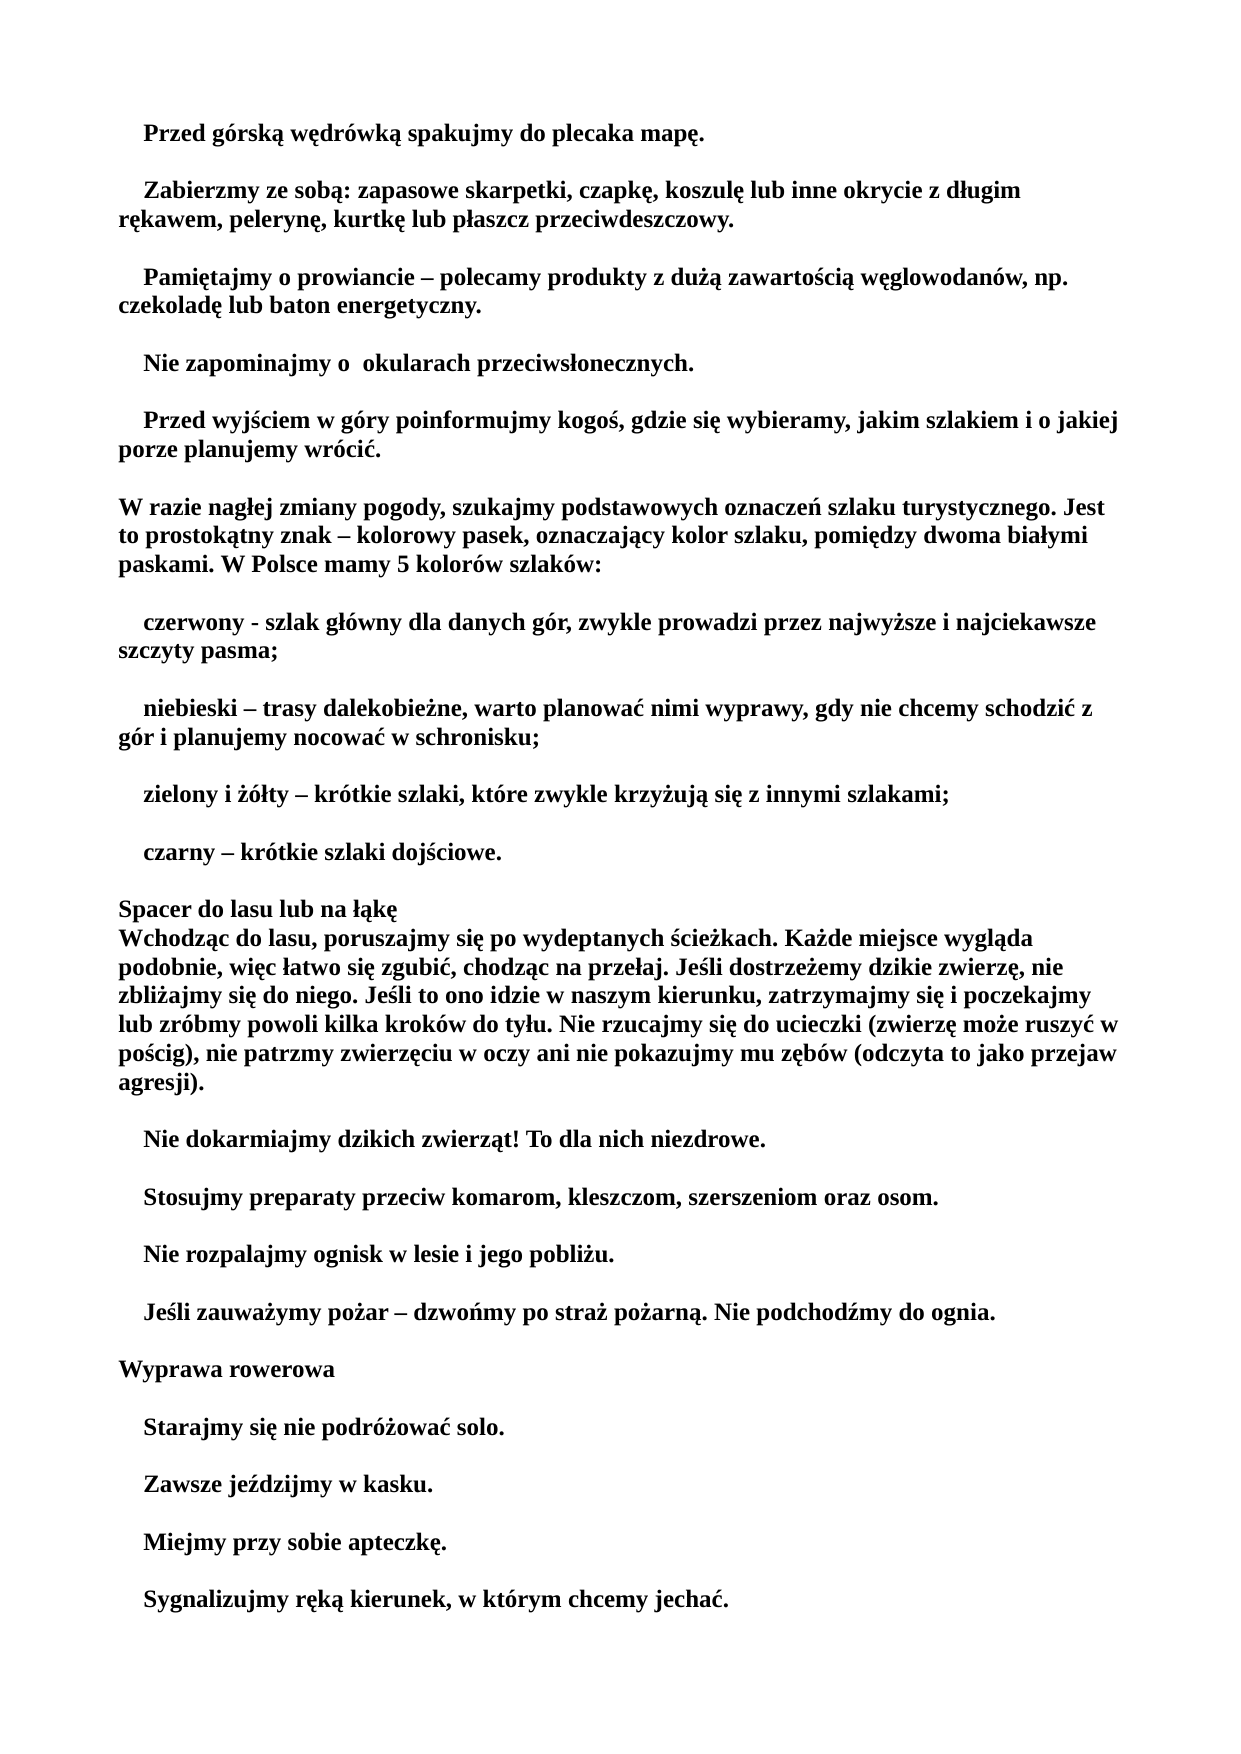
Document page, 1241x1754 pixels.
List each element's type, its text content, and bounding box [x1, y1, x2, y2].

text niebieski – trasy dalekobieżne, warto planować nimi wyprawy, gdy nie chcemy schodzić z gór i planujemy nocować w schronisku; [118, 693, 1122, 751]
text Miejmy przy sobie apteczkę. [118, 1527, 1122, 1556]
text Nie zapominajmy o okularach przeciwsłonecznych. [118, 348, 1122, 377]
text Przed górską wędrówką spakujmy do plecaka mapę. [118, 118, 1122, 147]
text Przed wyjściem w góry poinformujmy kogoś, gdzie się wybieramy, jakim szlakiem i o jakiej porze planujemy wrócić. [118, 406, 1122, 463]
text Nie dokarmiajmy dzikich zwierząt! To dla nich niezdrowe. [118, 1124, 1122, 1153]
text zielony i żółty – krótkie szlaki, które zwykle krzyżują się z innymi szlakami; [118, 779, 1122, 808]
text Wchodząc do lasu, poruszajmy się po wydeptanych ścieżkach. Każde miejsce wygląda podobnie, więc łatwo się zgubić, chodząc na przełaj. Jeśli dostrzeżemy dzikie zwierzę, nie zbliżajmy się do niego. Jeśli to ono idzie w naszym kierunku, zatrzymajmy się i poczekajmy lub zróbmy powoli kilka kroków do tyłu. Nie rzucajmy się do ucieczki (zwierzę może ruszyć w pościg), nie patrzmy zwierzęciu w oczy ani nie pokazujmy mu zębów (odczyta to jako przejaw agresji). [118, 923, 1122, 1096]
text Starajmy się nie podróżować solo. [118, 1412, 1122, 1441]
text Pamiętajmy o prowiancie – polecamy produkty z dużą zawartością węglowodanów, np. czekoladę lub baton energetyczny. [118, 262, 1122, 319]
text Wyprawa rowerowa [118, 1354, 1122, 1383]
text Spacer do lasu lub na łąkę [118, 894, 1122, 923]
text czerwony - szlak główny dla danych gór, zwykle prowadzi przez najwyższe i najciekawsze szczyty pasma; [118, 607, 1122, 664]
text czarny – krótkie szlaki dojściowe. [118, 837, 1122, 866]
text Zabierzmy ze sobą: zapasowe skarpetki, czapkę, koszulę lub inne okrycie z długim rękawem, pelerynę, kurtkę lub płaszcz przeciwdeszczowy. [118, 176, 1122, 233]
text W razie nagłej zmiany pogody, szukajmy podstawowych oznaczeń szlaku turystycznego. Jest to prostokątny znak – kolorowy pasek, oznaczający kolor szlaku, pomiędzy dwoma białymi paskami. W Polsce mamy 5 kolorów szlaków: [118, 492, 1122, 578]
text Zawsze jeździjmy w kasku. [118, 1469, 1122, 1498]
text Stosujmy preparaty przeciw komarom, kleszczom, szerszeniom oraz osom. [118, 1182, 1122, 1211]
text Nie rozpalajmy ognisk w lesie i jego pobliżu. [118, 1239, 1122, 1268]
text Jeśli zauważymy pożar – dzwońmy po straż pożarną. Nie podchodźmy do ognia. [118, 1297, 1122, 1326]
text Sygnalizujmy ręką kierunek, w którym chcemy jechać. [118, 1584, 1122, 1613]
